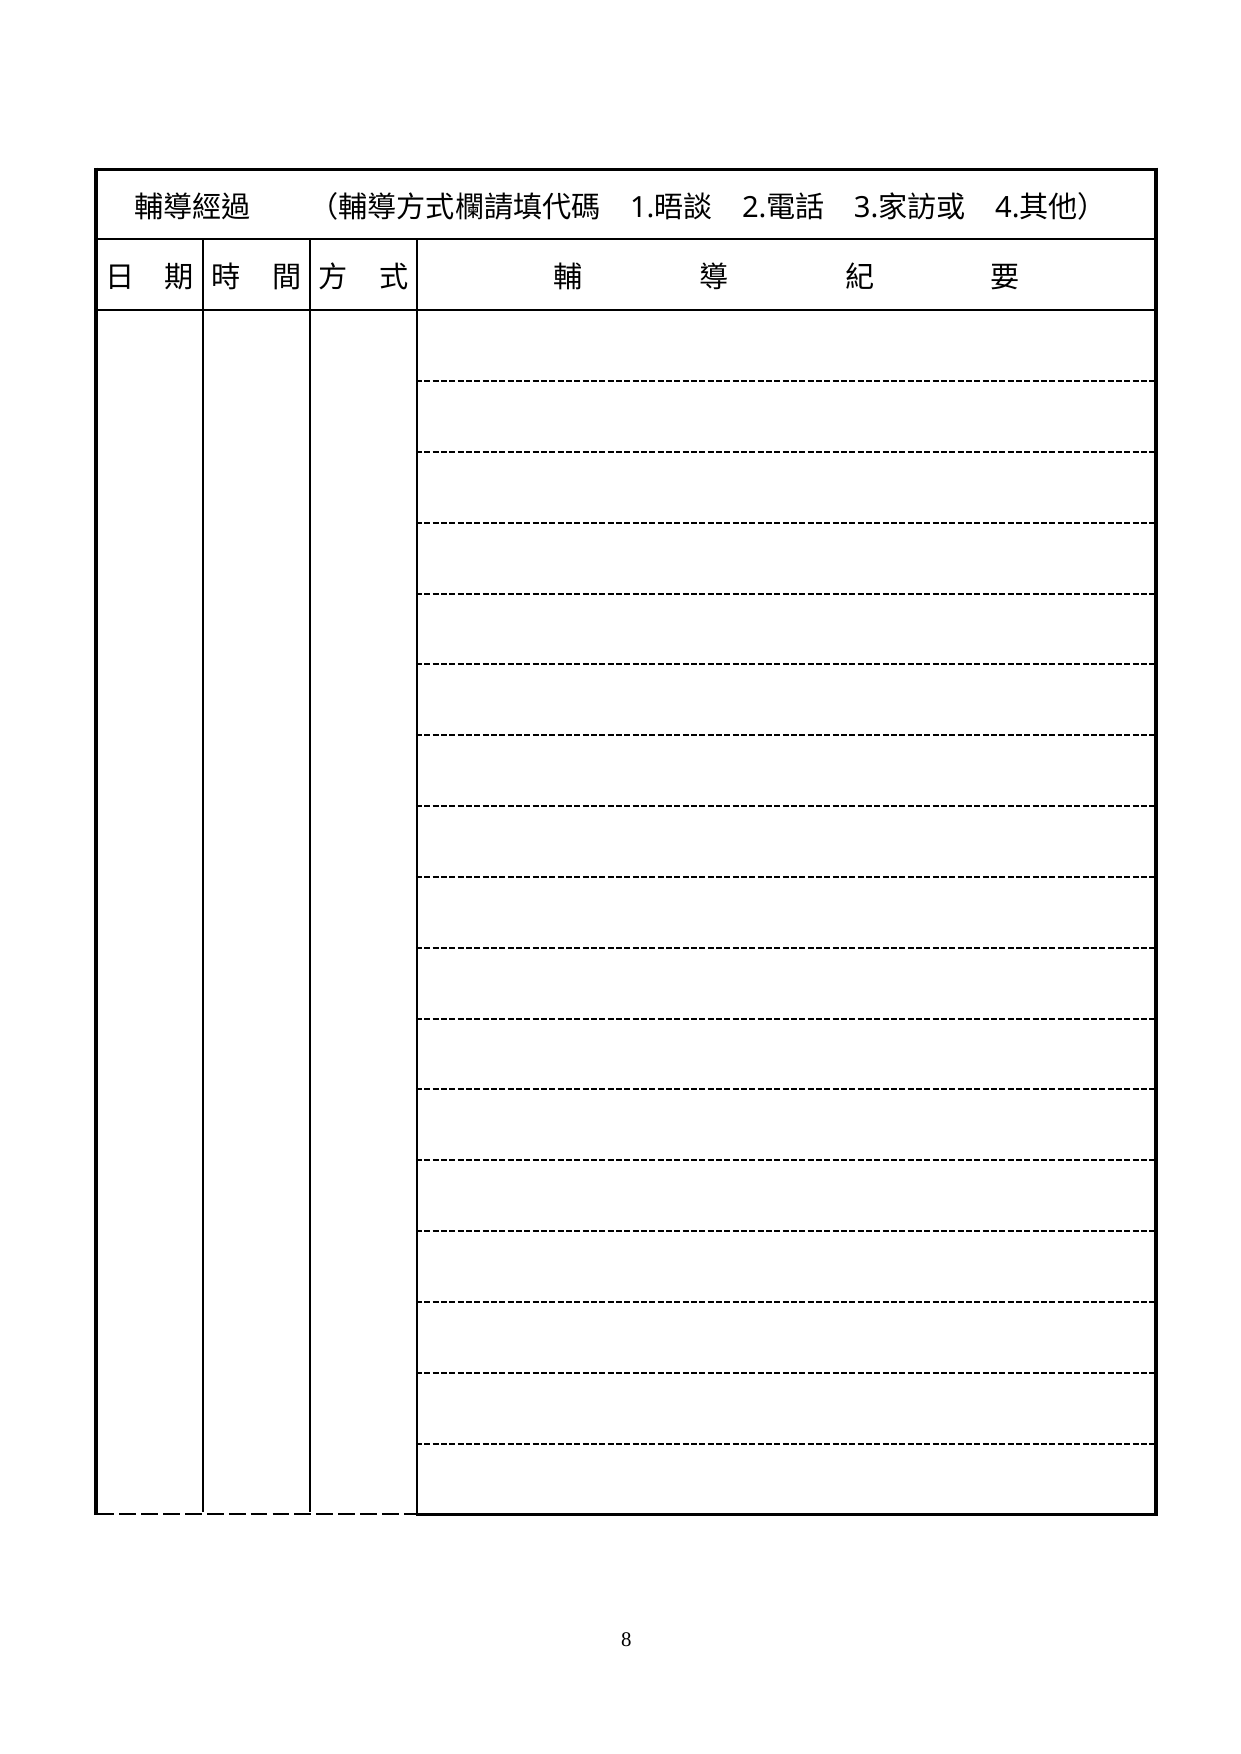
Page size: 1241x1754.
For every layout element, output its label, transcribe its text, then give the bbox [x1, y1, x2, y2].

table_cell [418, 1301, 1154, 1372]
table_cell [418, 522, 1154, 592]
table_cell 輔 導 紀 要 [418, 240, 1154, 309]
table_cell [98, 311, 203, 1513]
table_cell [418, 947, 1154, 1017]
table_cell [418, 1443, 1154, 1513]
table_cell [418, 380, 1154, 451]
table_cell [418, 1018, 1154, 1088]
table_cell [418, 451, 1154, 522]
table_cell 時間 [204, 240, 309, 309]
table_cell [418, 876, 1154, 947]
table_cell [418, 1159, 1154, 1230]
table_cell [203, 311, 310, 1513]
table_cell [418, 734, 1154, 805]
table_cell 方式 [311, 240, 416, 309]
table_cell [418, 1372, 1154, 1442]
table_cell [310, 311, 416, 1513]
table_cell [418, 311, 1154, 380]
table_cell [418, 593, 1154, 663]
table_cell 日期 [98, 240, 202, 309]
table_cell [418, 1230, 1154, 1301]
table_cell [418, 1088, 1154, 1159]
table_header 輔導經過 （輔導方式欄請填代碼 1.晤談 2.電話 3.家訪或 4.其他） [98, 171, 1154, 238]
table_cell [418, 805, 1154, 876]
table_cell [418, 663, 1154, 734]
